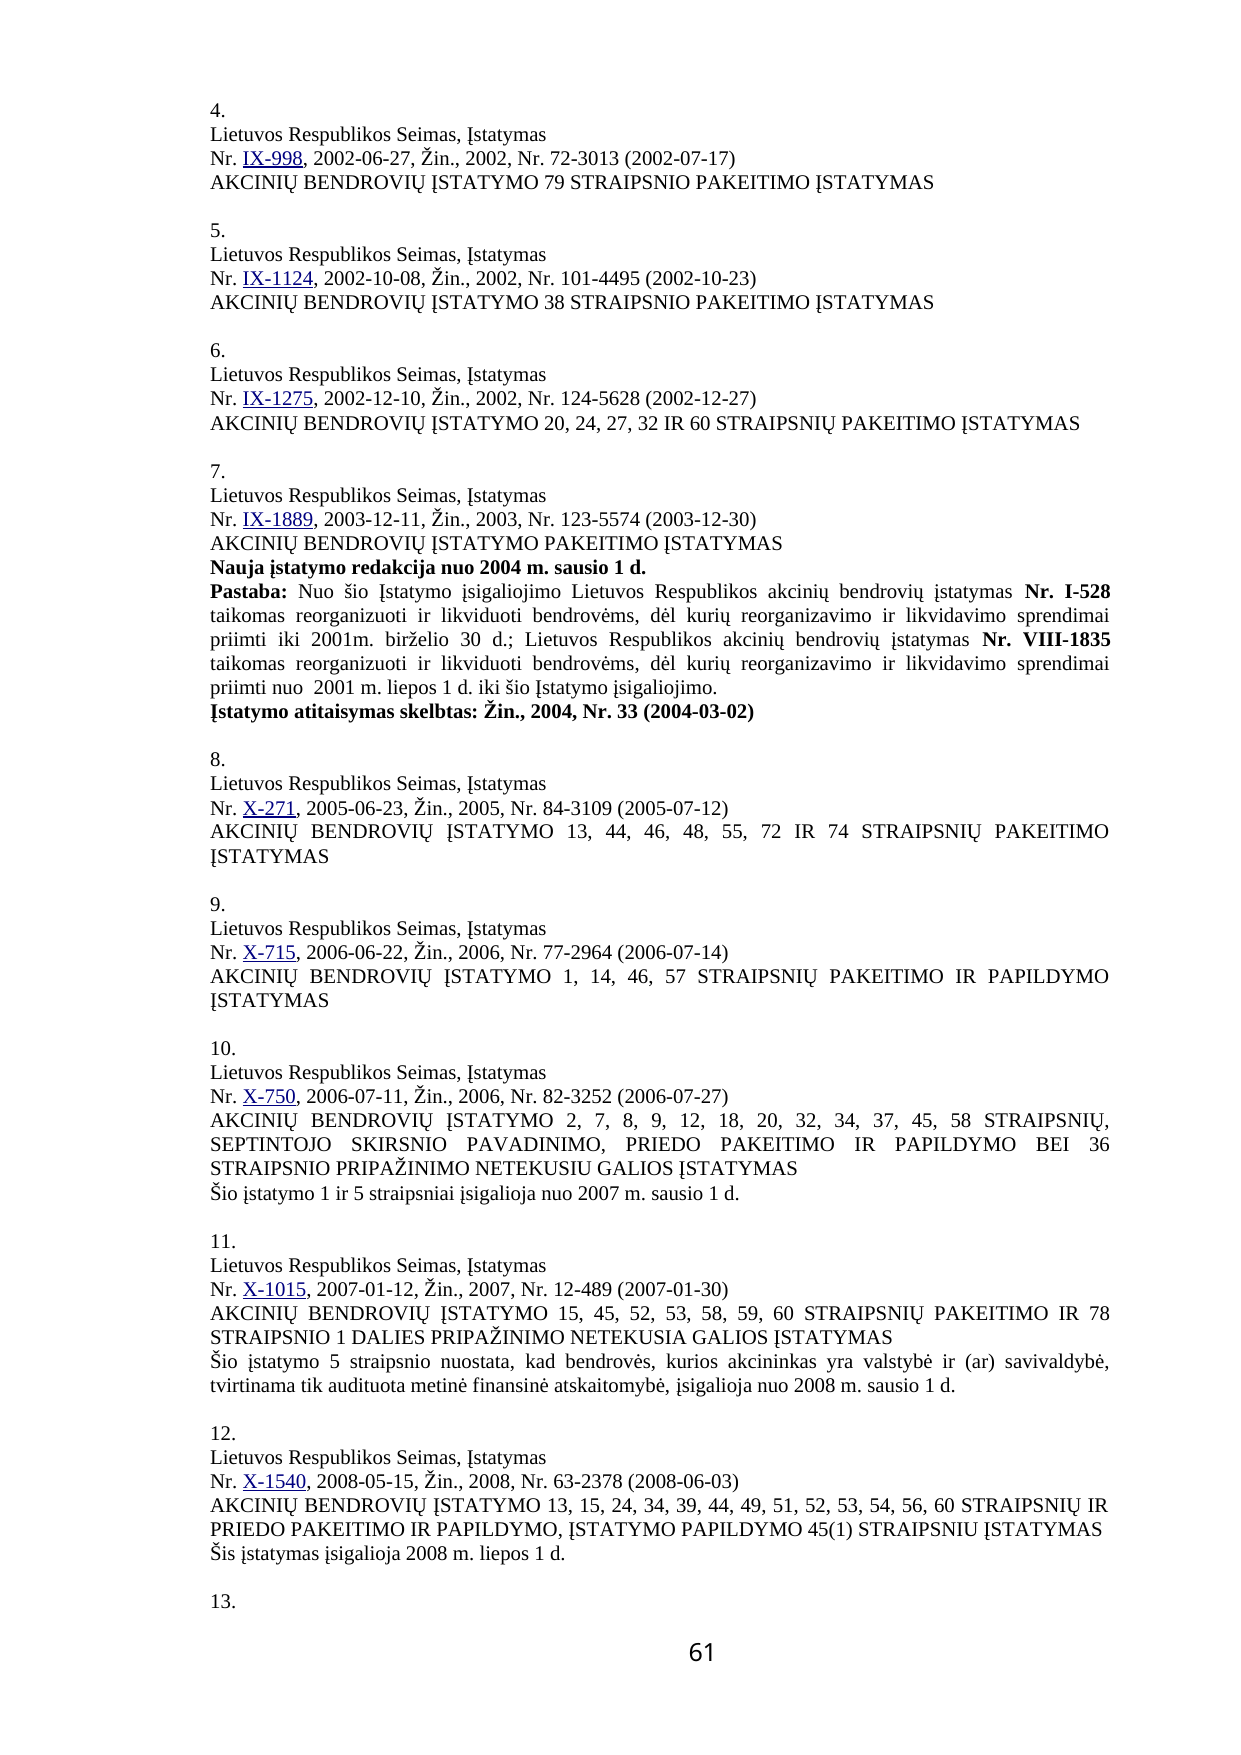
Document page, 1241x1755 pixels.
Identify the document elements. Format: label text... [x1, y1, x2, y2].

text 11. [210, 1228, 1111, 1253]
text Lietuvos Respublikos Seimas, Įstatymas [210, 362, 1111, 386]
text Lietuvos Respublikos Seimas, Įstatymas [210, 242, 1111, 266]
text AKCINIŲ BENDROVIŲ ĮSTATYMO 38 STRAIPSNIO PAKEITIMO ĮSTATYMAS [210, 290, 1111, 314]
text Šis įstatymas įsigalioja 2008 m. liepos 1 d. [210, 1541, 1111, 1565]
text AKCINIŲ BENDROVIŲ ĮSTATYMO 2, 7, 8, 9, 12, 18, 20, 32, 34, 37, 45, 58 STRAIPSNIŲ, SEPTINTOJO SKIRSNIO PAVADINIMO, PRIEDO PAKEITIMO IR PAPILDYMO BEI 36 STRAIPSNIO PRIPAŽINIMO NETEKUSIU GALIOS ĮSTATYMAS [210, 1108, 1111, 1180]
text Nr. X-715, 2006-06-22, Žin., 2006, Nr. 77-2964 (2006-07-14) [210, 940, 1111, 964]
text AKCINIŲ BENDROVIŲ ĮSTATYMO PAKEITIMO ĮSTATYMAS [210, 531, 1111, 555]
text Lietuvos Respublikos Seimas, Įstatymas [210, 771, 1111, 795]
text Lietuvos Respublikos Seimas, Įstatymas [210, 916, 1111, 940]
text Lietuvos Respublikos Seimas, Įstatymas [210, 1445, 1111, 1469]
text 4. [210, 98, 1111, 122]
text Nr. X-750, 2006-07-11, Žin., 2006, Nr. 82-3252 (2006-07-27) [210, 1084, 1111, 1108]
text 10. [210, 1036, 1111, 1060]
text 5. [210, 218, 1111, 242]
text Nr. IX-1124, 2002-10-08, Žin., 2002, Nr. 101-4495 (2002-10-23) [210, 266, 1111, 290]
text Šio įstatymo 1 ir 5 straipsniai įsigalioja nuo 2007 m. sausio 1 d. [210, 1180, 1111, 1204]
text Nr. IX-1275, 2002-12-10, Žin., 2002, Nr. 124-5628 (2002-12-27) [210, 386, 1111, 410]
text 13. [210, 1589, 1111, 1613]
text 7. [210, 458, 1111, 483]
text Lietuvos Respublikos Seimas, Įstatymas [210, 1253, 1111, 1277]
text AKCINIŲ BENDROVIŲ ĮSTATYMO 20, 24, 27, 32 IR 60 STRAIPSNIŲ PAKEITIMO ĮSTATYMAS [210, 410, 1111, 434]
text AKCINIŲ BENDROVIŲ ĮSTATYMO 13, 15, 24, 34, 39, 44, 49, 51, 52, 53, 54, 56, 60 STRAIPSNIŲ IR PRIEDO PAKEITIMO IR PAPILDYMO, ĮSTATYMO PAPILDYMO 45(1) STRAIPSNIU ĮSTATYMAS [210, 1493, 1111, 1541]
text AKCINIŲ BENDROVIŲ ĮSTATYMO 15, 45, 52, 53, 58, 59, 60 STRAIPSNIŲ PAKEITIMO IR 78 STRAIPSNIO 1 DALIES PRIPAŽINIMO NETEKUSIA GALIOS ĮSTATYMAS [210, 1301, 1111, 1349]
text Nr. X-1540, 2008-05-15, Žin., 2008, Nr. 63-2378 (2008-06-03) [210, 1469, 1111, 1493]
text Pastaba: Nuo šio Įstatymo įsigaliojimo Lietuvos Respublikos akcinių bendrovių įstatymas Nr. I-528 taikomas reorganizuoti ir likviduoti bendrovėms, dėl kurių reorganizavimo ir likvidavimo sprendimai priimti iki 2001m. birželio 30 d.; Lietuvos Respublikos akcinių bendrovių įstatymas Nr. VIII-1835 taikomas reorganizuoti ir likviduoti bendrovėms, dėl kurių reorganizavimo ir likvidavimo sprendimai priimti nuo 2001 m. liepos 1 d. iki šio Įstatymo įsigaliojimo. [210, 579, 1111, 699]
text AKCINIŲ BENDROVIŲ ĮSTATYMO 79 STRAIPSNIO PAKEITIMO ĮSTATYMAS [210, 170, 1111, 194]
text 9. [210, 892, 1111, 916]
text Nr. X-1015, 2007-01-12, Žin., 2007, Nr. 12-489 (2007-01-30) [210, 1277, 1111, 1301]
text 8. [210, 747, 1111, 771]
text 6. [210, 338, 1111, 362]
text Lietuvos Respublikos Seimas, Įstatymas [210, 1060, 1111, 1084]
text Šio įstatymo 5 straipsnio nuostata, kad bendrovės, kurios akcininkas yra valstybė ir (ar) savivaldybė, tvirtinama tik audituota metinė finansinė atskaitomybė, įsigalioja nuo 2008 m. sausio 1 d. [210, 1349, 1111, 1397]
text Lietuvos Respublikos Seimas, Įstatymas [210, 483, 1111, 507]
text Nr. IX-1889, 2003-12-11, Žin., 2003, Nr. 123-5574 (2003-12-30) [210, 507, 1111, 531]
text Nauja įstatymo redakcija nuo 2004 m. sausio 1 d. [210, 555, 1111, 579]
text 12. [210, 1421, 1111, 1445]
text Nr. IX-998, 2002-06-27, Žin., 2002, Nr. 72-3013 (2002-07-17) [210, 146, 1111, 170]
text AKCINIŲ BENDROVIŲ ĮSTATYMO 13, 44, 46, 48, 55, 72 IR 74 STRAIPSNIŲ PAKEITIMO ĮSTATYMAS [210, 819, 1111, 868]
text AKCINIŲ BENDROVIŲ ĮSTATYMO 1, 14, 46, 57 STRAIPSNIŲ PAKEITIMO IR PAPILDYMO ĮSTATYMAS [210, 964, 1111, 1012]
text Lietuvos Respublikos Seimas, Įstatymas [210, 122, 1111, 146]
text Įstatymo atitaisymas skelbtas: Žin., 2004, Nr. 33 (2004-03-02) [210, 699, 1111, 723]
text Nr. X-271, 2005-06-23, Žin., 2005, Nr. 84-3109 (2005-07-12) [210, 795, 1111, 819]
